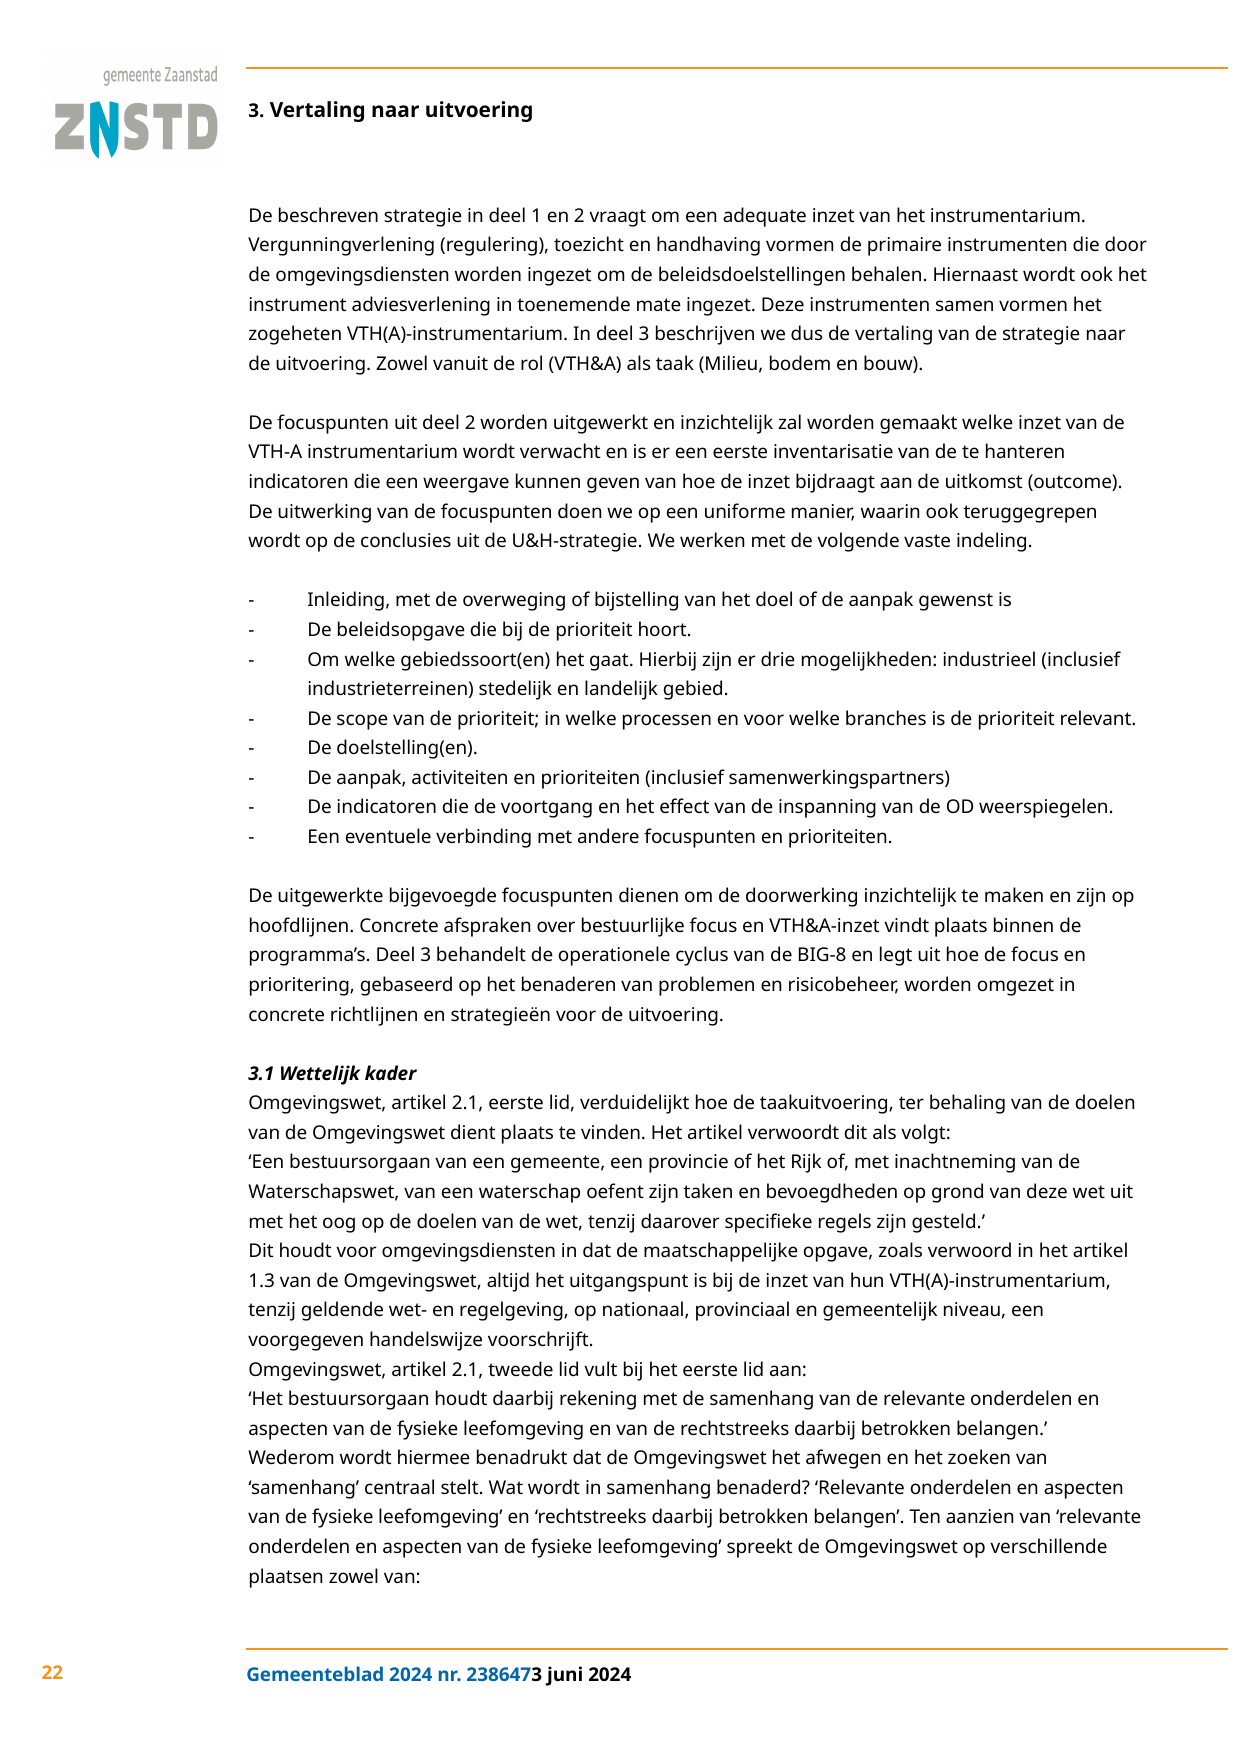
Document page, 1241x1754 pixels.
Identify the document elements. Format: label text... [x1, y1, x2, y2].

list De scope van de prioriteit; in welke processen en voor welke branches is de prioriteit relevant. [248, 705, 1152, 731]
list De aanpak, activiteiten en prioriteiten (inclusief samenwerkingspartners) [248, 764, 1152, 790]
text 3. Vertaling naar uitvoering [248, 95, 1152, 123]
text De uitgewerkte bijgevoegde focuspunten dienen om de doorwerking inzichtelijk te maken en zijn op hoofdlijnen. Concrete afspraken over bestuurlijke focus en VTH&A-inzet vindt plaats binnen de programma’s. Deel 3 behandelt de operationele cyclus van de BIG-8 en legt uit hoe de focus en prioritering, gebaseerd op het benaderen van problemen en risicobeheer, worden omgezet in concrete richtlijnen en strategieën voor de uitvoering. [248, 882, 1152, 1027]
text De focuspunten uit deel 2 worden uitgewerkt en inzichtelijk zal worden gemaakt welke inzet van de VTH-A instrumentarium wordt verwacht en is er een eerste inventarisatie van de te hanteren indicatoren die een weergave kunnen geven van hoe de inzet bijdraagt aan de uitkomst (outcome). De uitwerking van de focuspunten doen we op een uniforme manier, waarin ook teruggegrepen wordt op de conclusies uit de U&H-strategie. We werken met de volgende vaste indeling. [248, 409, 1152, 553]
text ‘Een bestuursorgaan van een gemeente, een provincie of het Rijk of, met inachtneming van de Waterschapswet, van een waterschap oefent zijn taken en bevoegdheden op grond van deze wet uit met het oog op de doelen van de wet, tenzij daarover specifieke regels zijn gesteld.’ [248, 1149, 1152, 1234]
picture [41, 47, 231, 172]
text Omgevingswet, artikel 2.1, eerste lid, verduidelijkt hoe de taakuitvoering, ter behaling van de doelen van de Omgevingswet dient plaats te vinden. Het artikel verwoordt dit als volgt: [248, 1089, 1152, 1145]
list De indicatoren die de voortgang en het effect van de inspanning van de OD weerspiegelen. [248, 794, 1152, 819]
text Omgevingswet, artikel 2.1, tweede lid vult bij het eerste lid aan: [248, 1356, 1152, 1382]
text 3.1 Wettelijk kader [248, 1060, 1152, 1086]
list Om welke gebiedssoort(en) het gaat. Hierbij zijn er drie mogelijkheden: industrieel (inclusief industrieterreinen) stedelijk en landelijk gebied. [248, 646, 1152, 701]
list Inleiding, met de overweging of bijstelling van het doel of de aanpak gewenst is [248, 587, 1152, 612]
text ‘Het bestuursorgaan houdt daarbij rekening met de samenhang van de relevante onderdelen en aspecten van de fysieke leefomgeving en van de rechtstreeks daarbij betrokken belangen.’ [248, 1385, 1152, 1441]
text Dit houdt voor omgevingsdiensten in dat de maatschappelijke opgave, zoals verwoord in het artikel 1.3 van de Omgevingswet, altijd het uitgangspunt is bij de inzet van hun VTH(A)-instrumentarium, tenzij geldende wet- en regelgeving, op nationaal, provinciaal en gemeentelijk niveau, een voorgegeven handelswijze voorschrijft. [248, 1237, 1152, 1352]
text De beschreven strategie in deel 1 en 2 vraagt om een adequate inzet van het instrumentarium. Vergunningverlening (regulering), toezicht en handhaving vormen de primaire instrumenten die door de omgevingsdiensten worden ingezet om de beleidsdoelstellingen behalen. Hiernaast wordt ook het instrument adviesverlening in toenemende mate ingezet. Deze instrumenten samen vormen het zogeheten VTH(A)-instrumentarium. In deel 3 beschrijven we dus de vertaling van de strategie naar de uitvoering. Zowel vanuit de rol (VTH&A) als taak (Milieu, bodem en bouw). [248, 202, 1152, 376]
text Wederom wordt hiermee benadrukt dat de Omgevingswet het afwegen en het zoeken van ‘samenhang’ centraal stelt. Wat wordt in samenhang benaderd? ‘Relevante onderdelen en aspecten van de fysieke leefomgeving’ en ‘rechtstreeks daarbij betrokken belangen’. Ten aanzien van ‘relevante onderdelen en aspecten van de fysieke leefomgeving’ spreekt de Omgevingswet op verschillende plaatsen zowel van: [248, 1444, 1152, 1589]
list De doelstelling(en). [248, 734, 1152, 760]
list De beleidsopgave die bij de prioriteit hoort. [248, 616, 1152, 642]
list Een eventuele verbinding met andere focuspunten en prioriteiten. [248, 823, 1152, 849]
